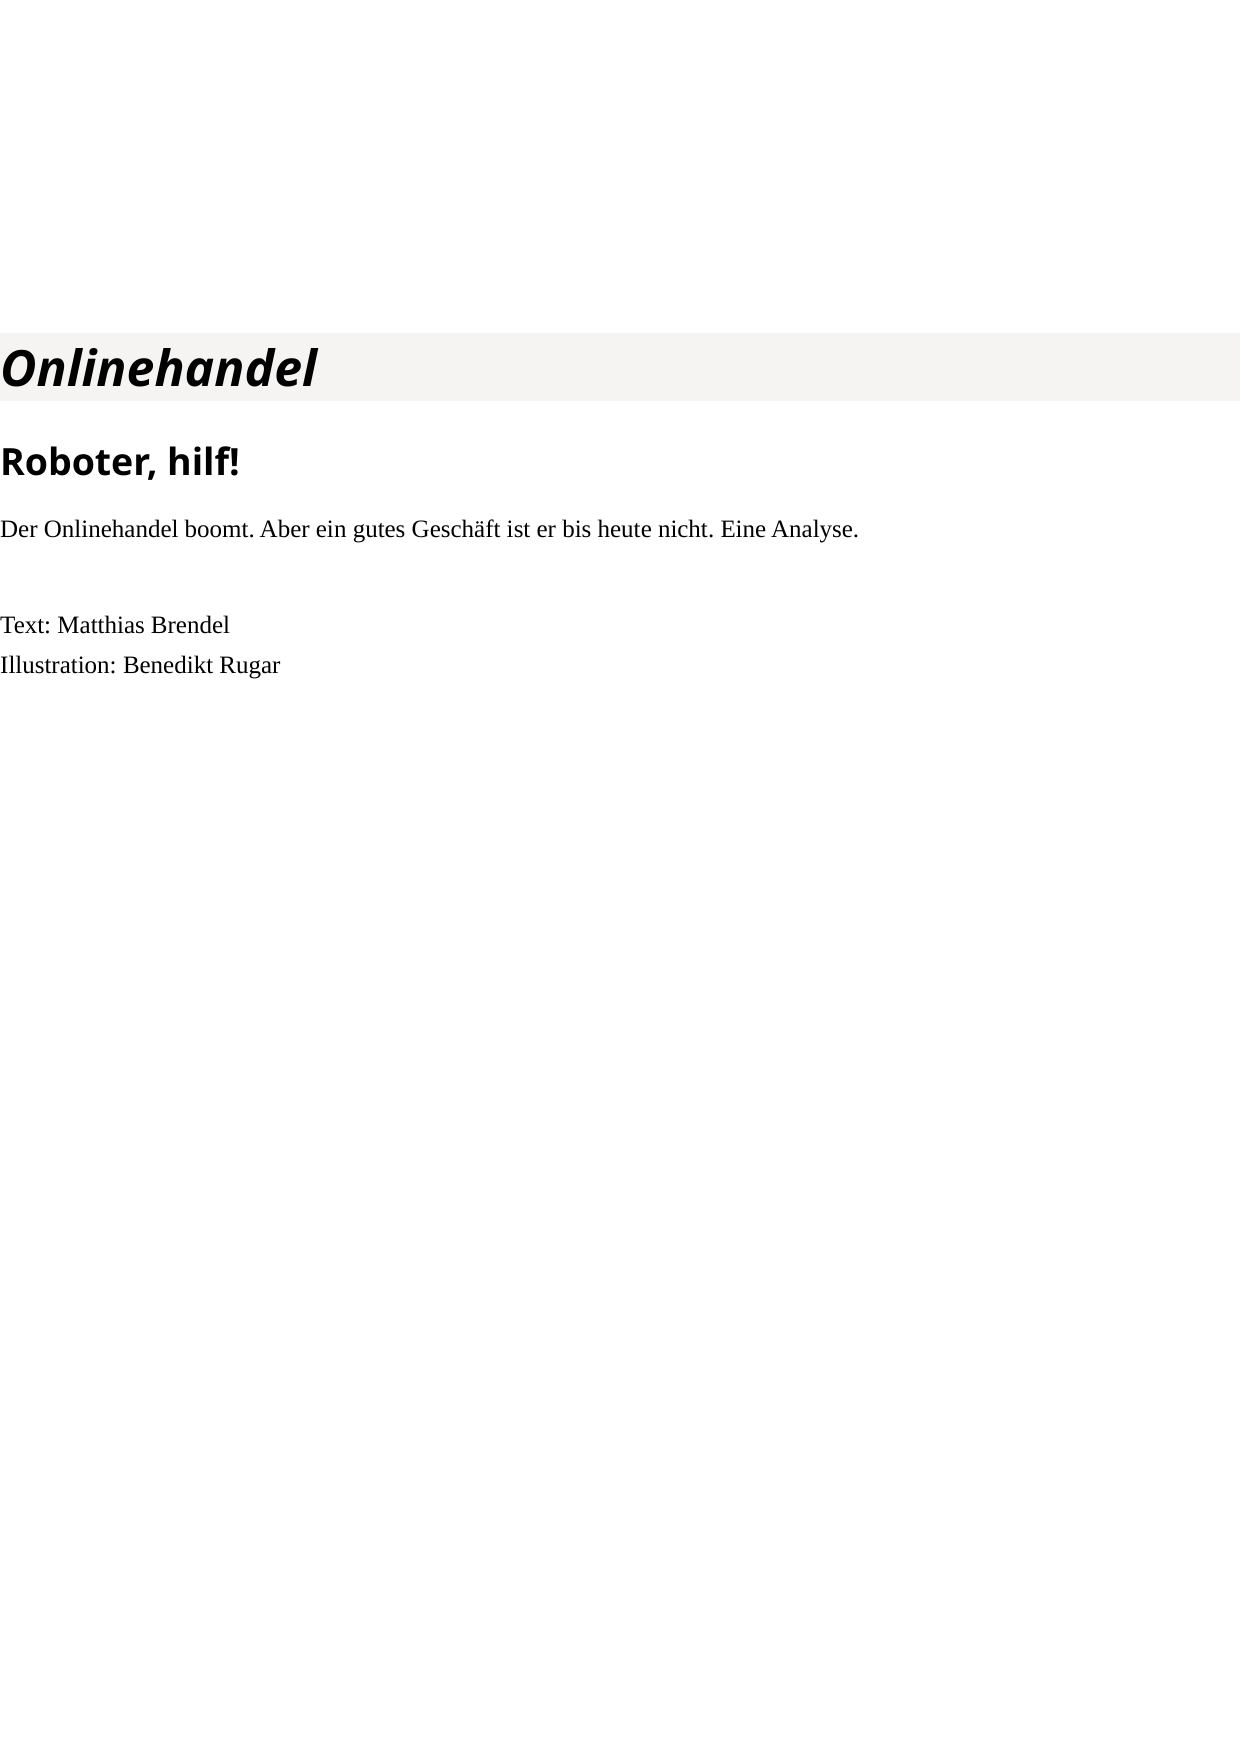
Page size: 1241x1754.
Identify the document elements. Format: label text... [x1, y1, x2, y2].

subtitle Roboter, hilf! [0, 435, 1240, 486]
subtitle Onlinehandel [0, 333, 1240, 401]
text Text: Matthias Brendel Illustration: Benedikt Rugar [0, 610, 1240, 679]
text Der Onlinehandel boomt. Aber ein gutes Geschäft ist er bis heute nicht. Eine Analyse. [0, 514, 1240, 543]
